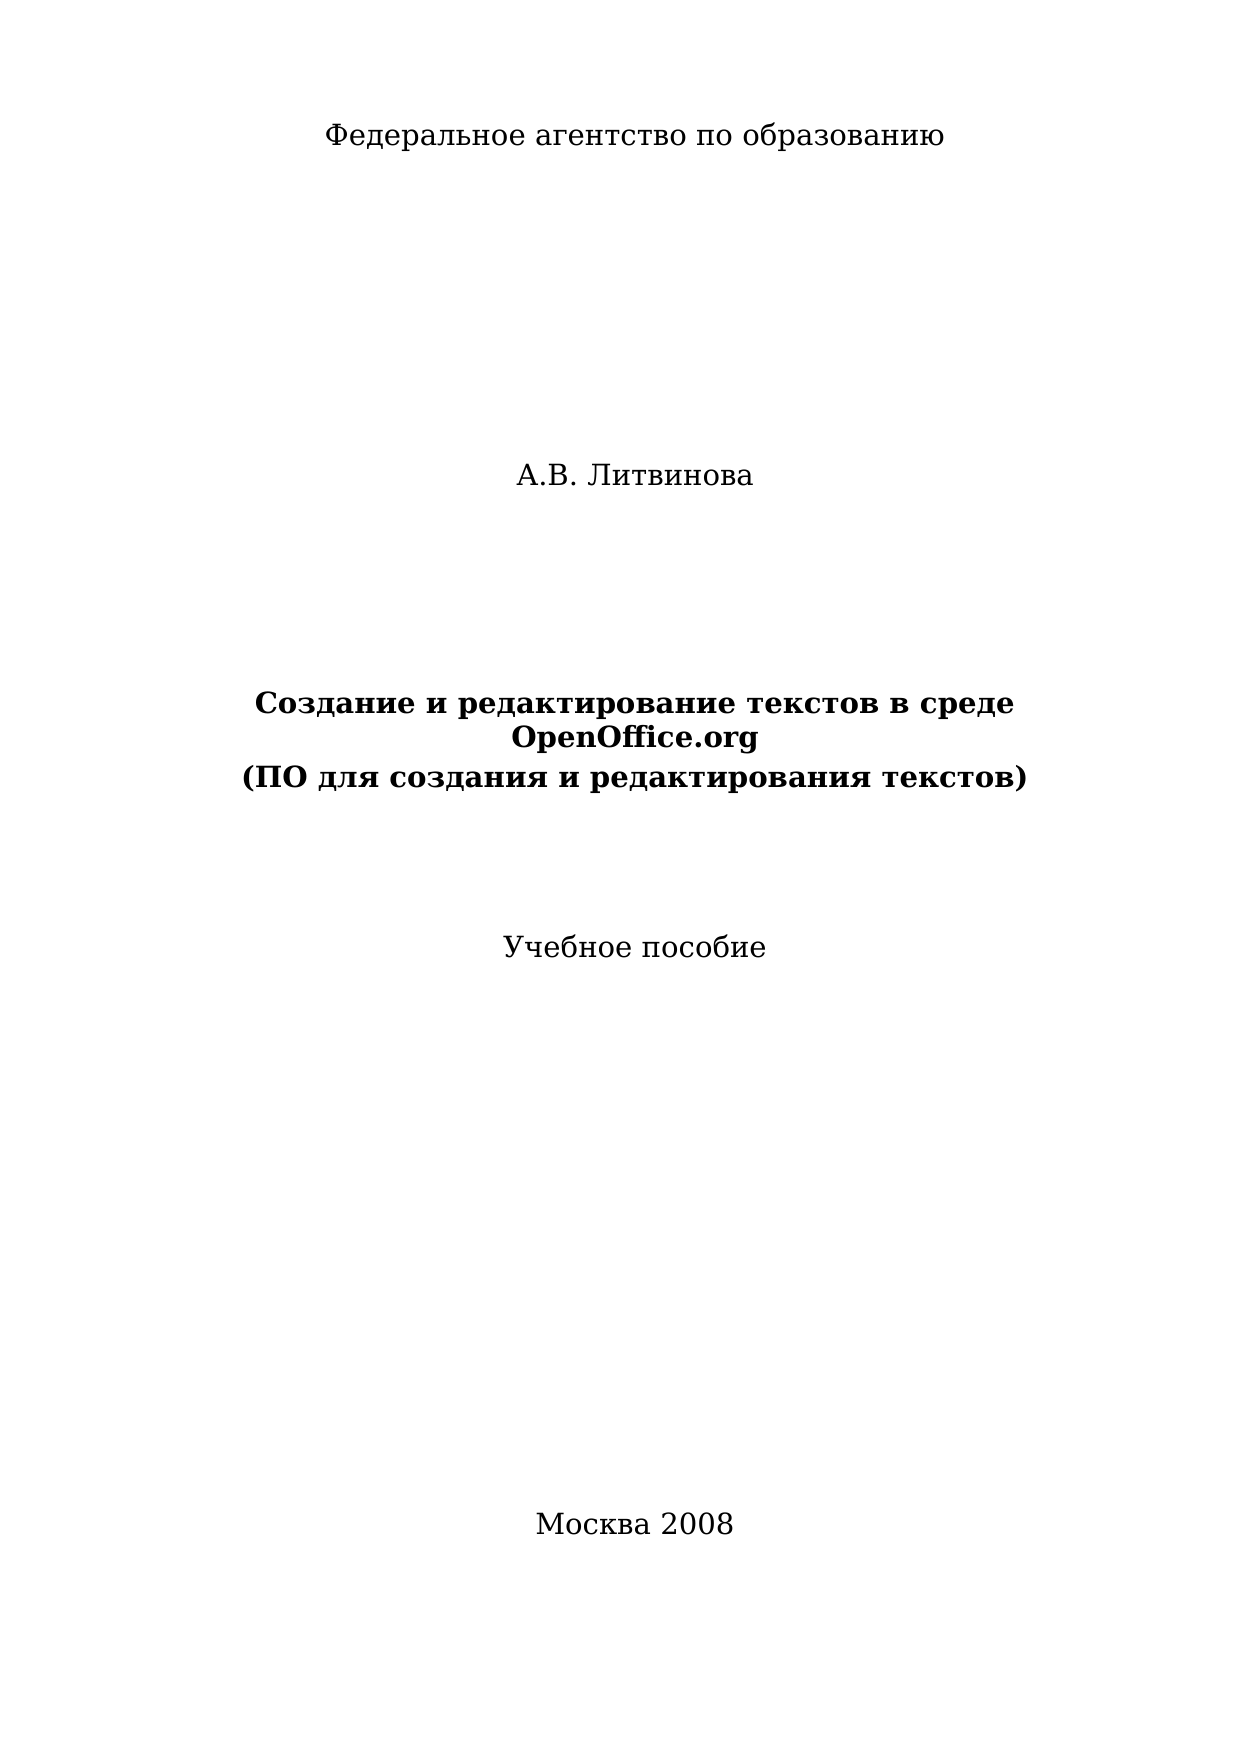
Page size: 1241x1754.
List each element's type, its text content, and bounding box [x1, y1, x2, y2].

text (ПО для создания и редактирования текстов) [148, 760, 1122, 795]
text Москва 2008 [148, 1507, 1122, 1541]
subtitle Создание и редактирование текстов в среде OpenOffice.org [148, 686, 1122, 754]
text Учебное пособие [148, 930, 1122, 964]
text Федеральное агентство по образованию [148, 118, 1122, 152]
text А.В. Литвинова [148, 458, 1122, 492]
